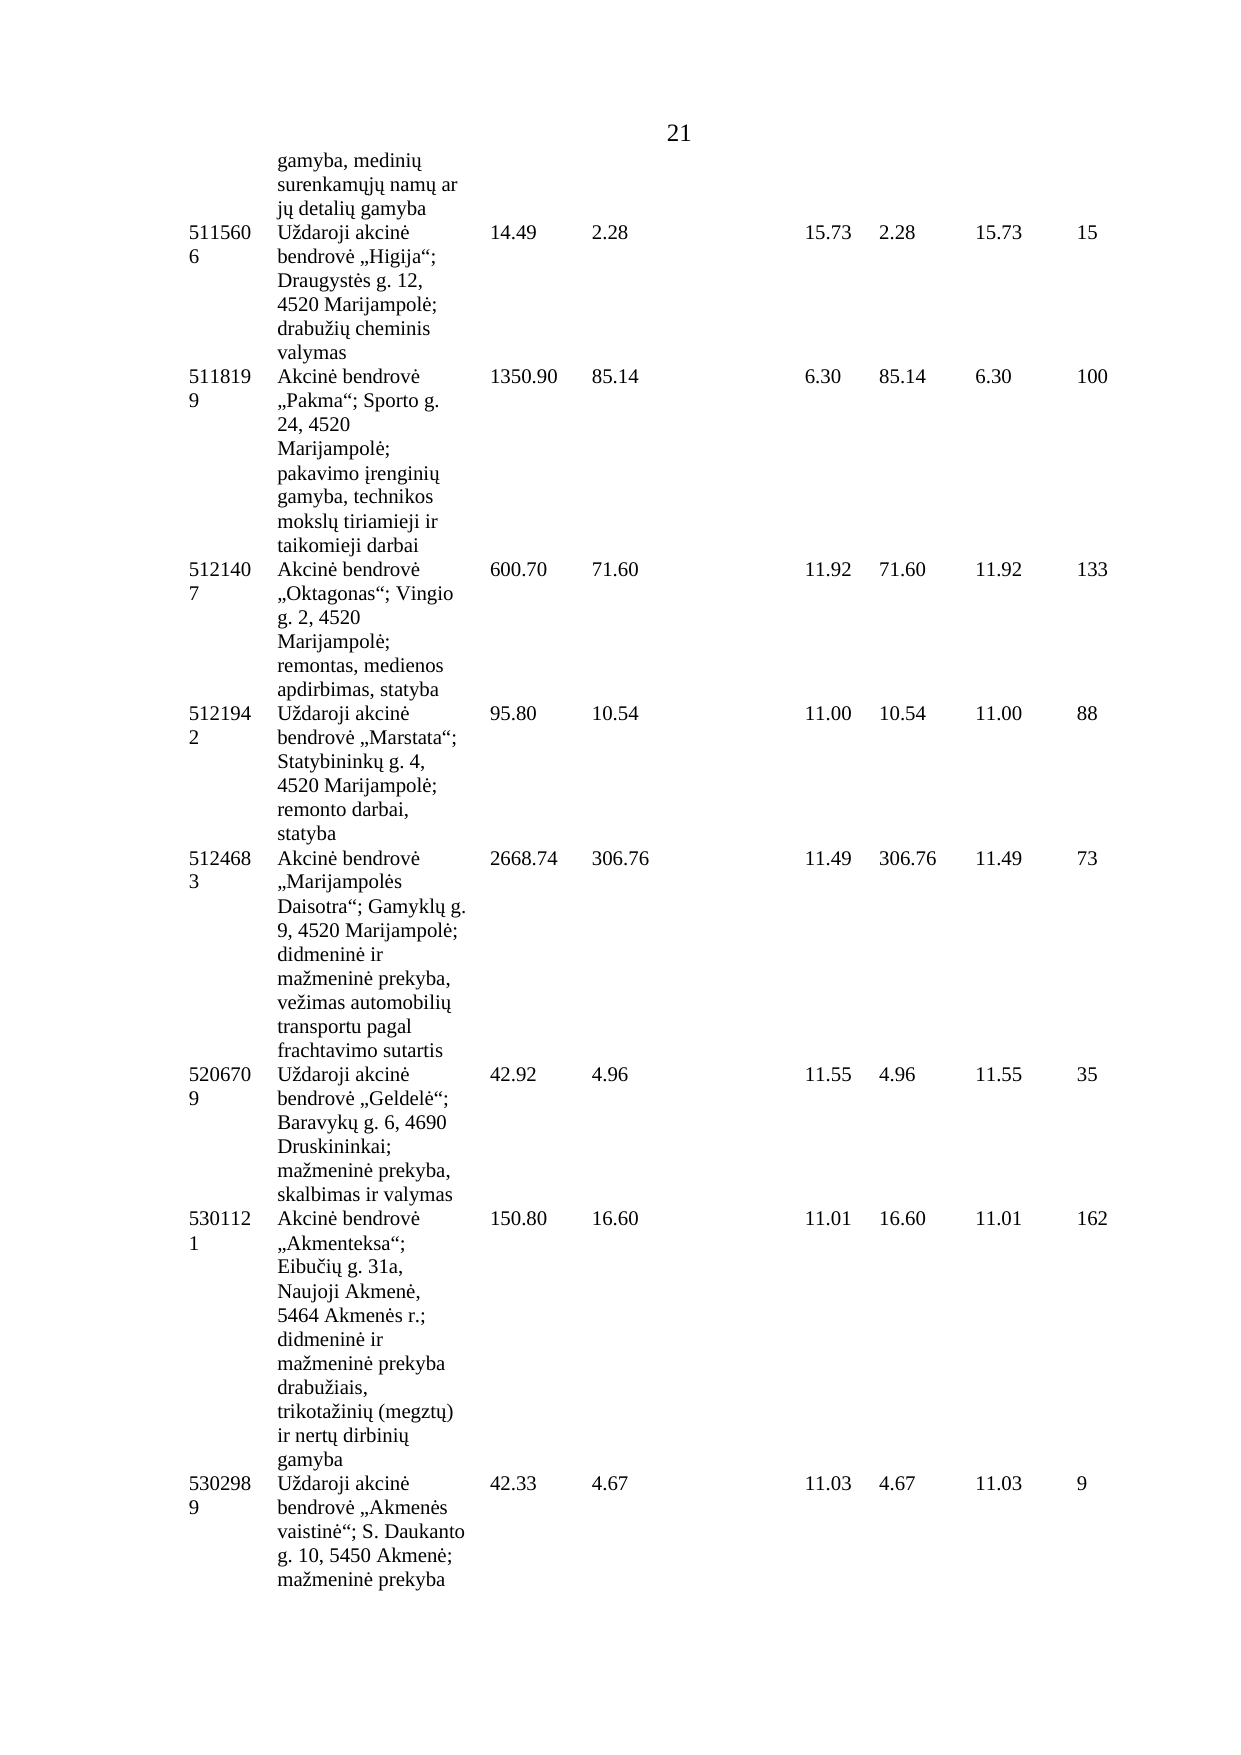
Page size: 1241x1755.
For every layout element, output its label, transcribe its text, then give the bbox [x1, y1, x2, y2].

table_cell 11.55 [964, 1062, 1065, 1206]
table_cell gamyba, medinių surenkamųjų namų ar jų detalių gamyba [266, 148, 478, 220]
table_cell 306.76 [868, 845, 964, 1062]
table_cell 133 [1065, 557, 1181, 701]
table_cell Akcinė bendrovė „Oktagonas“; Vingio g. 2, 4520 Marijampolė; remontas, medienos apdirbimas, statyba [266, 557, 478, 701]
table_cell 5124683 [177, 845, 266, 1062]
table_cell 85.14 [580, 364, 793, 557]
table_cell [1065, 148, 1181, 220]
table_cell [580, 148, 793, 220]
table_cell 95.80 [479, 701, 580, 845]
table_cell 11.49 [793, 845, 868, 1062]
table_cell 85.14 [868, 364, 964, 557]
table_cell [964, 148, 1065, 220]
table_cell 11.01 [964, 1206, 1065, 1471]
table_cell 2.28 [580, 220, 793, 364]
table_cell Uždaroji akcinė bendrovė „Higija“; Draugystės g. 12, 4520 Marijampolė; drabužių cheminis valymas [266, 220, 478, 364]
table_cell 14.49 [479, 220, 580, 364]
table_cell Uždaroji akcinė bendrovė „Geldelė“; Baravykų g. 6, 4690 Druskininkai; mažmeninė prekyba, skalbimas ir valymas [266, 1062, 478, 1206]
table_cell 42.92 [479, 1062, 580, 1206]
table_cell 42.33 [479, 1471, 580, 1591]
table_cell 11.92 [793, 557, 868, 701]
table_cell 6.30 [793, 364, 868, 557]
table_cell 2668.74 [479, 845, 580, 1062]
table_cell 306.76 [580, 845, 793, 1062]
table_cell 11.00 [793, 701, 868, 845]
table_cell 11.49 [964, 845, 1065, 1062]
table_cell 71.60 [580, 557, 793, 701]
table_cell 100 [1065, 364, 1181, 557]
table_cell 5115606 [177, 220, 266, 364]
table_cell 9 [1065, 1471, 1181, 1591]
table_cell Akcinė bendrovė „Akmenteksa“; Eibučių g. 31a, Naujoji Akmenė, 5464 Akmenės r.; didmeninė ir mažmeninė prekyba drabužiais, trikotažinių (megztų) ir nertų dirbinių gamyba [266, 1206, 478, 1471]
table_cell 15.73 [793, 220, 868, 364]
table_cell 2.28 [868, 220, 964, 364]
table_cell [868, 148, 964, 220]
table_cell 6.30 [964, 364, 1065, 557]
table_cell 73 [1065, 845, 1181, 1062]
table_cell 1350.90 [479, 364, 580, 557]
table_cell 5206709 [177, 1062, 266, 1206]
table_cell 150.80 [479, 1206, 580, 1471]
table_cell Uždaroji akcinė bendrovė „Marstata“; Statybininkų g. 4, 4520 Marijampolė; remonto darbai, statyba [266, 701, 478, 845]
table_cell 88 [1065, 701, 1181, 845]
table_cell 11.55 [793, 1062, 868, 1206]
table_cell Akcinė bendrovė „Pakma“; Sporto g. 24, 4520 Marijampolė; pakavimo įrenginių gamyba, technikos mokslų tiriamieji ir taikomieji darbai [266, 364, 478, 557]
table_cell 4.67 [868, 1471, 964, 1591]
table_cell 10.54 [868, 701, 964, 845]
table_cell 4.96 [580, 1062, 793, 1206]
table_cell Akcinė bendrovė „Marijampolės Daisotra“; Gamyklų g. 9, 4520 Marijampolė; didmeninė ir mažmeninė prekyba, vežimas automobilių transportu pagal frachtavimo sutartis [266, 845, 478, 1062]
table_cell 11.00 [964, 701, 1065, 845]
table_cell [177, 148, 266, 220]
table_cell 15 [1065, 220, 1181, 364]
table_cell 35 [1065, 1062, 1181, 1206]
table_cell 71.60 [868, 557, 964, 701]
table_cell 10.54 [580, 701, 793, 845]
table_cell 5302989 [177, 1471, 266, 1591]
table_cell 11.01 [793, 1206, 868, 1471]
table_cell 11.03 [964, 1471, 1065, 1591]
table_cell 162 [1065, 1206, 1181, 1471]
table_cell Uždaroji akcinė bendrovė „Akmenės vaistinė“; S. Daukanto g. 10, 5450 Akmenė; mažmeninė prekyba [266, 1471, 478, 1591]
table_cell 16.60 [580, 1206, 793, 1471]
table_cell 15.73 [964, 220, 1065, 364]
table_cell 11.03 [793, 1471, 868, 1591]
table_cell [479, 148, 580, 220]
table_cell 5121407 [177, 557, 266, 701]
table_cell 5121942 [177, 701, 266, 845]
table_cell 600.70 [479, 557, 580, 701]
table_cell 11.92 [964, 557, 1065, 701]
table_cell 5301121 [177, 1206, 266, 1471]
table_cell 4.96 [868, 1062, 964, 1206]
table_cell 5118199 [177, 364, 266, 557]
table_cell 4.67 [580, 1471, 793, 1591]
table_cell [793, 148, 868, 220]
table_cell 16.60 [868, 1206, 964, 1471]
